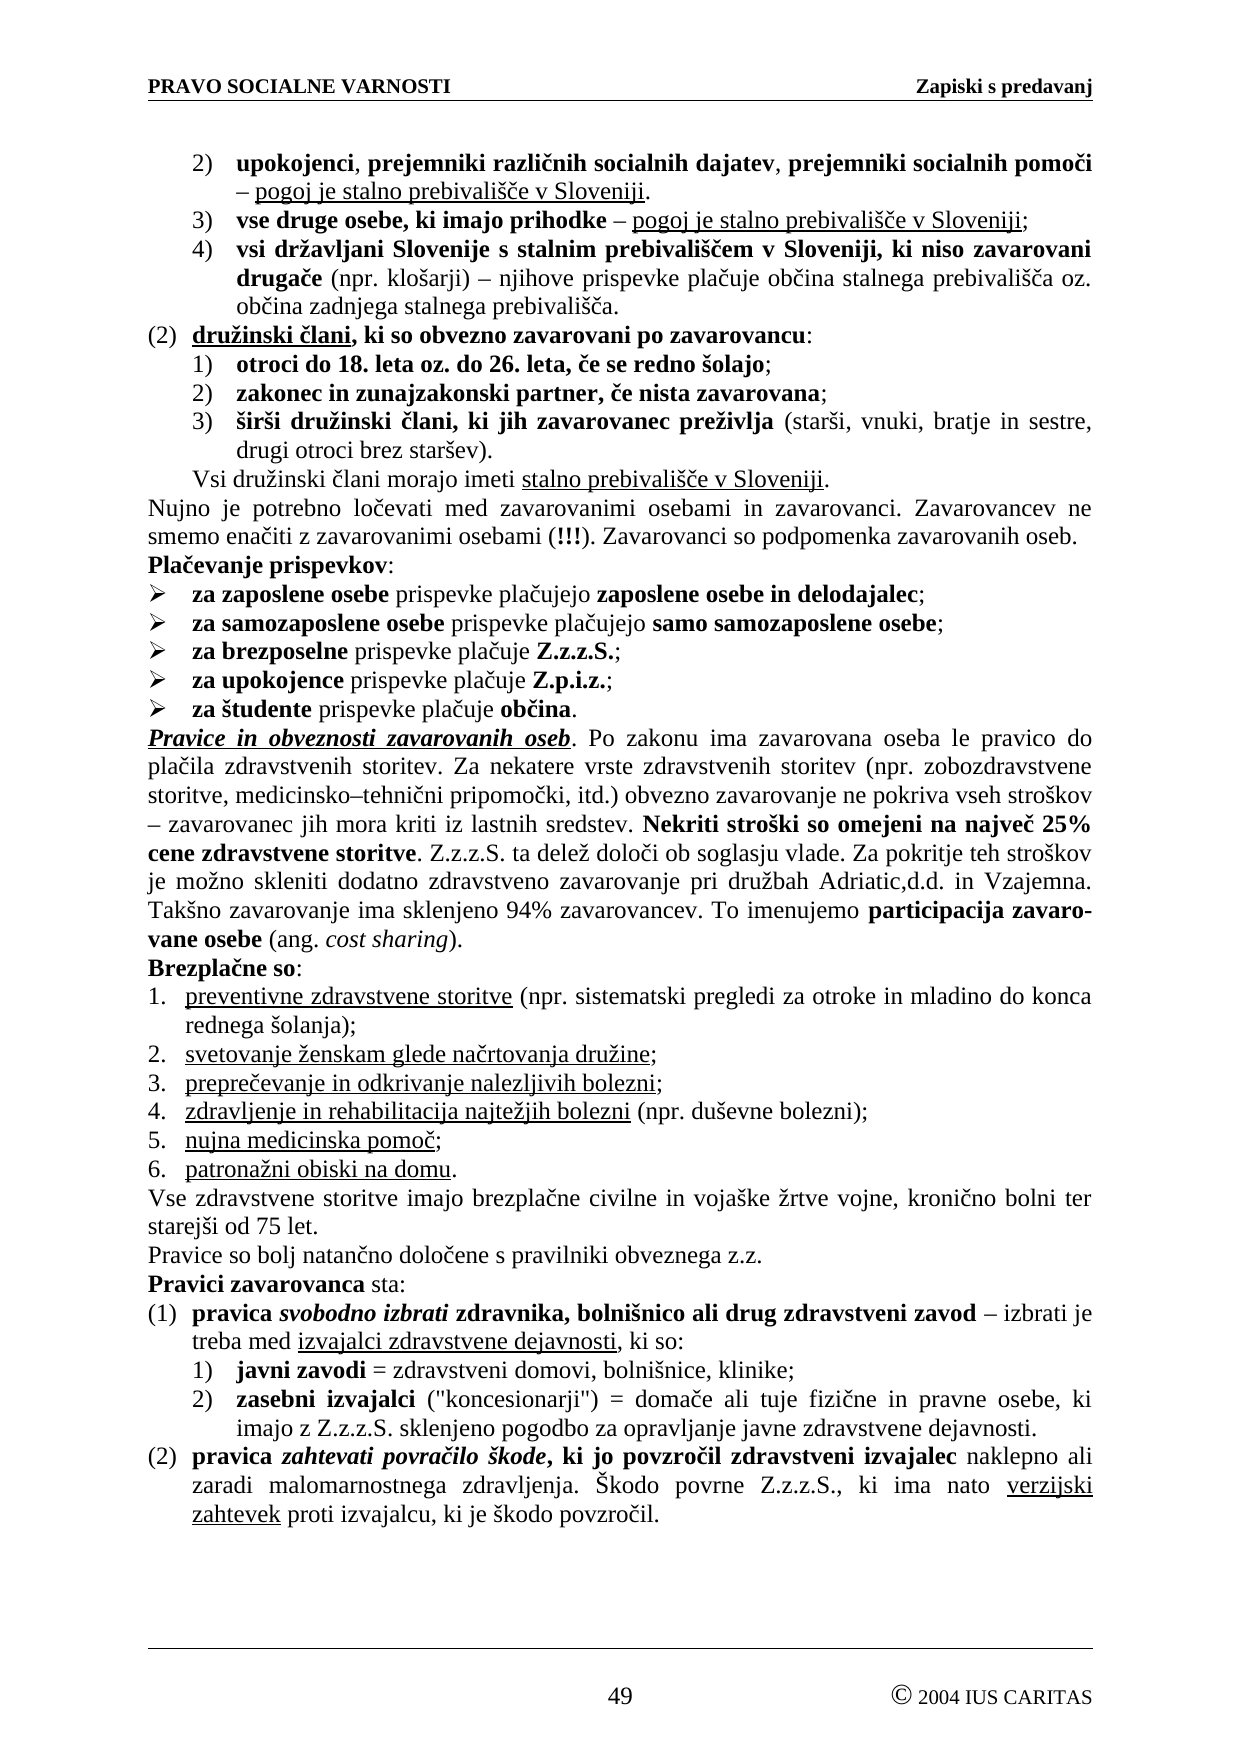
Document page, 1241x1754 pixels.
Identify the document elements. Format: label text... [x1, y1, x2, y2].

list otroci do 18. leta oz. do 26. leta, če se redno šolajo; [192, 349, 1093, 378]
text Pravici zavarovanca sta: [148, 1269, 1093, 1298]
list za zaposlene osebe prispevke plačujejo zaposlene osebe in delodajalec; [148, 579, 1093, 608]
list pravica svobodno izbrati zdravnika, bolnišnico ali drug zdravstveni zavod – izbrati je treba med izvajalci zdravstvene dejavnosti, ki so: [148, 1298, 1093, 1355]
list za brezposelne prispevke plačuje Z.z.z.S.; [148, 636, 1093, 665]
list zdravljenje in rehabilitacija najtežjih bolezni (npr. duševne bolezni); [148, 1096, 1093, 1125]
text Plačevanje prispevkov: [148, 550, 1093, 579]
list pravica zahtevati povračilo škode, ki jo povzročil zdravstveni izvajalec naklepno ali zaradi malomarnostnega zdravljenja. Škodo povrne Z.z.z.S., ki ima nato verzijski zahtevek proti izvajalcu, ki je škodo povzročil. [148, 1441, 1093, 1528]
list preventivne zdravstvene storitve (npr. sistematski pregledi za otroke in mladino do konca rednega šolanja); [148, 981, 1093, 1039]
list za upokojence prispevke plačuje Z.p.i.z.; [148, 665, 1093, 694]
text Nujno je potrebno ločevati med zavarovanimi osebami in zavarovanci. Zavarovancev ne smemo enačiti z zavarovanimi osebami (!!!). Zavarovanci so podpomenka zavarovanih oseb. [148, 493, 1093, 550]
list vse druge osebe, ki imajo prihodke – pogoj je stalno prebivališče v Sloveniji; [192, 205, 1093, 234]
list zasebni izvajalci ("koncesionarji") = domače ali tuje fizične in pravne osebe, ki imajo z Z.z.z.S. sklenjeno pogodbo za opravljanje javne zdravstvene dejavnosti. [192, 1384, 1093, 1441]
text Brezplačne so: [148, 953, 1093, 981]
text Vse zdravstvene storitve imajo brezplačne civilne in vojaške žrtve vojne, kronično bolni ter starejši od 75 let. [148, 1183, 1093, 1240]
list širši družinski člani, ki jih zavarovanec preživlja (starši, vnuki, bratje in sestre, drugi otroci brez staršev). [192, 406, 1093, 464]
list vsi državljani Slovenije s stalnim prebivališčem v Sloveniji, ki niso zavarovani drugače (npr. klošarji) – njihove prispevke plačuje občina stalnega prebivališča oz. občina zadnjega stalnega prebivališča. [192, 234, 1093, 320]
list preprečevanje in odkrivanje nalezljivih bolezni; [148, 1068, 1093, 1096]
list za študente prispevke plačuje občina. [148, 694, 1093, 723]
list za samozaposlene osebe prispevke plačujejo samo samozaposlene osebe; [148, 608, 1093, 636]
list družinski člani, ki so obvezno zavarovani po zavarovancu: [148, 320, 1093, 349]
list nujna medicinska pomoč; [148, 1125, 1093, 1154]
list zakonec in zunajzakonski partner, če nista zavarovana; [192, 378, 1093, 406]
list javni zavodi = zdravstveni domovi, bolnišnice, klinike; [192, 1355, 1093, 1384]
list upokojenci, prejemniki različnih socialnih dajatev, prejemniki socialnih pomoči – pogoj je stalno prebivališče v Sloveniji. [192, 148, 1093, 205]
text Vsi družinski člani morajo imeti stalno prebivališče v Sloveniji. [192, 464, 1093, 493]
list patronažni obiski na domu. [148, 1154, 1093, 1183]
text Pravice so bolj natančno določene s pravilniki obveznega z.z. [148, 1240, 1093, 1269]
list svetovanje ženskam glede načrtovanja družine; [148, 1039, 1093, 1068]
text Pravice in obveznosti zavarovanih oseb. Po zakonu ima zavarovana oseba le pravico do plačila zdravstvenih storitev. Za nekatere vrste zdravstvenih storitev (npr. zobozdravstvene storitve, medicinsko–tehnični pripomočki, itd.) obvezno zavarovanje ne pokriva vseh stroškov – zavarovanec jih mora kriti iz lastnih sredstev. Nekriti stroški so omejeni na največ 25% cene zdravstvene storitve. Z.z.z.S. ta delež določi ob soglasju vlade. Za pokritje teh stroškov je možno skleniti dodatno zdravstveno zavarovanje pri družbah Adriatic,d.d. in Vzajemna. Takšno zavarovanje ima sklenjeno 94% zavarovancev. To imenujemo participacija zavaro-vane osebe (ang. cost sharing). [148, 723, 1093, 953]
